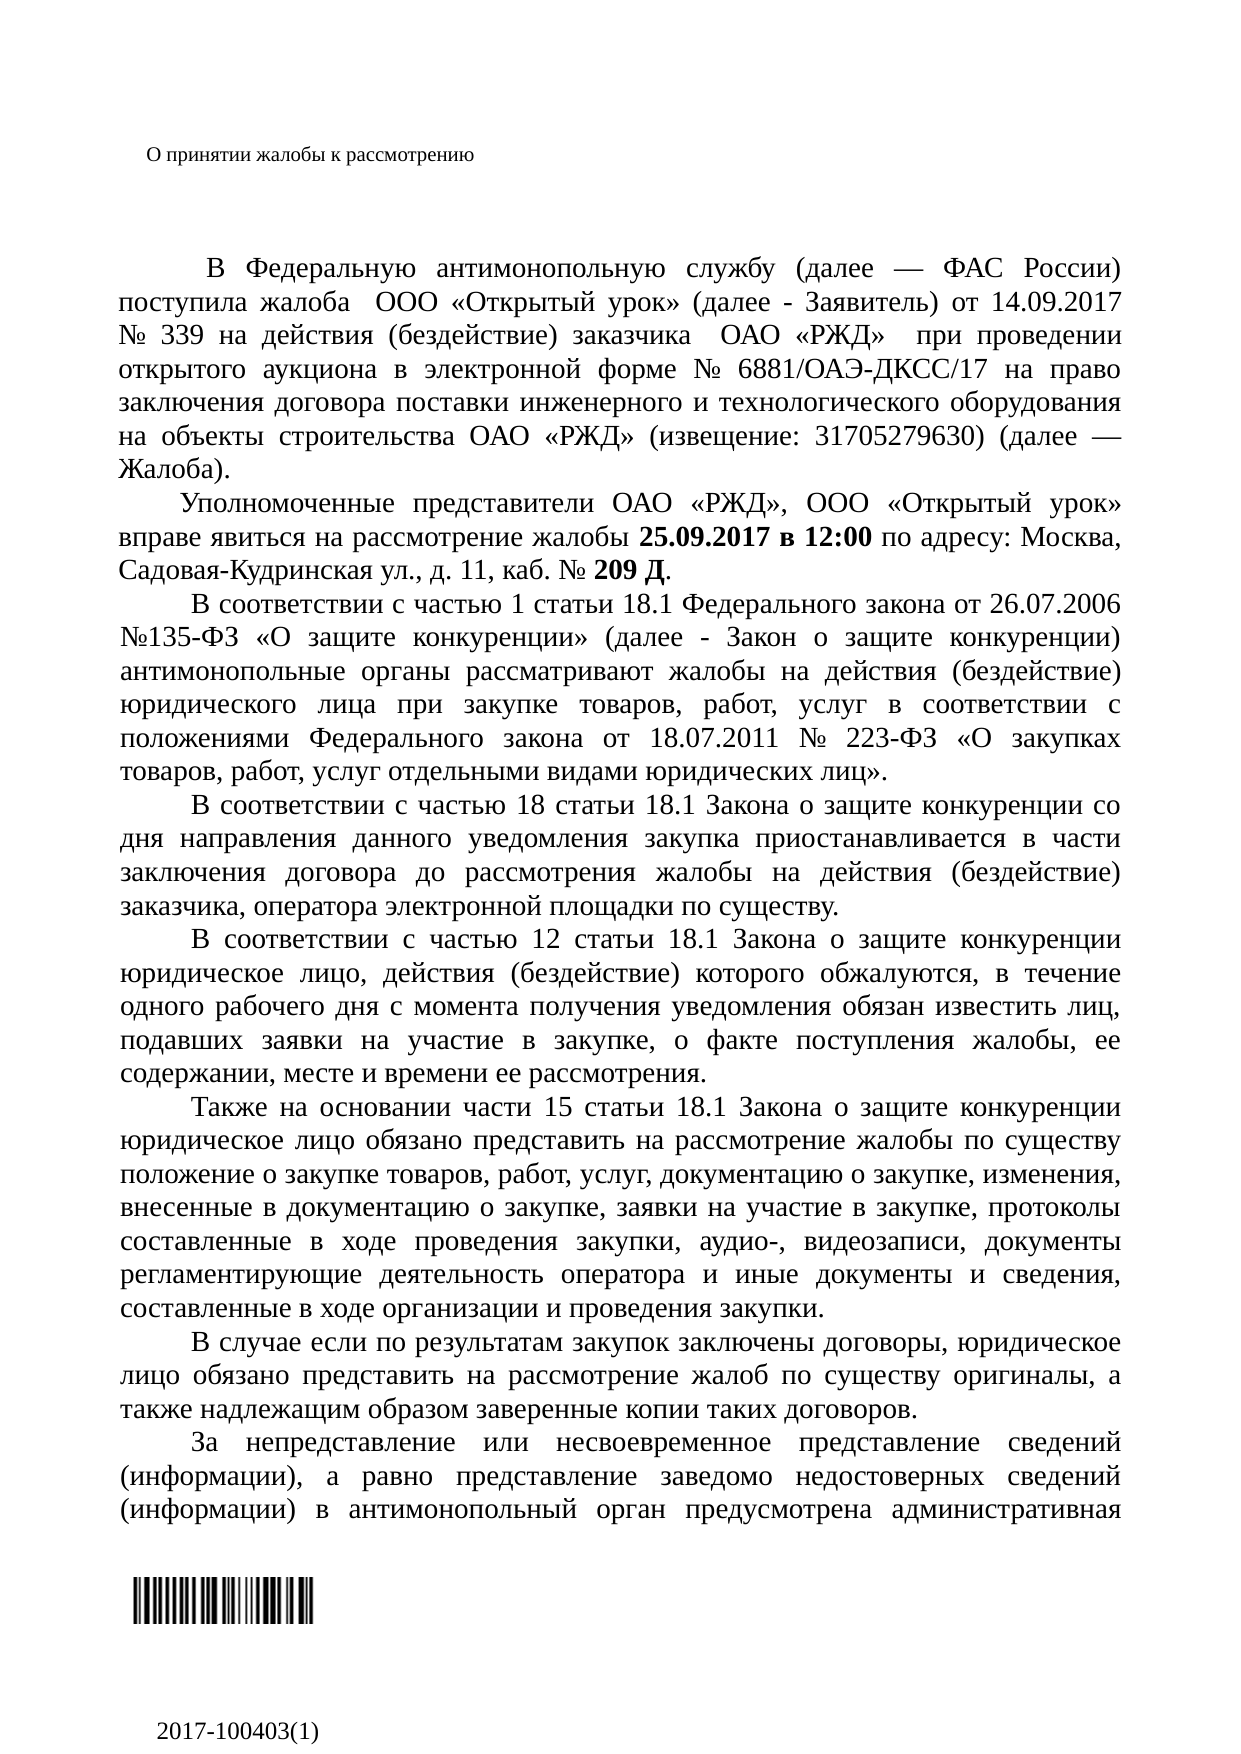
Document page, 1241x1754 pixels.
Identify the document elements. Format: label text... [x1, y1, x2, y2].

text За непредставление или несвоевременное представление сведений (информации), а равно представление заведомо недостоверных сведений (информации) в антимонопольный орган предусмотрена административная [120, 1424, 1122, 1525]
text В соответствии с частью 1 статьи 18.1 Федерального закона от 26.07.2006 №135-ФЗ «О защите конкуренции» (далее - Закон о защите конкуренции) антимонопольные органы рассматривают жалобы на действия (бездействие) юридического лица при закупке товаров, работ, услуг в соответствии с положениями Федерального закона от 18.07.2011 № 223-ФЗ «О закупках товаров, работ, услуг отдельными видами юридических лиц». [120, 586, 1122, 787]
text В Федеральную антимонопольную службу (далее — ФАС России) поступила жалоба ООО «Открытый урок» (далее - Заявитель) от 14.09.2017 № 339 на действия (бездействие) заказчика ОАО «РЖД» при проведении открытого аукциона в электронной форме № 6881/ОАЭ-ДКСС/17 на право заключения договора поставки инженерного и технологического оборудования на объекты строительства ОАО «РЖД» (извещение: 31705279630) (далее — Жалоба). [118, 250, 1122, 485]
text В случае если по результатам закупок заключены договоры, юридическое лицо обязано представить на рассмотрение жалоб по существу оригиналы, а также надлежащим образом заверенные копии таких договоров. [120, 1324, 1122, 1424]
text Уполномоченные представители ОАО «РЖД», ООО «Открытый урок» вправе явиться на рассмотрение жалобы 25.09.2017 в 12:00 по адресу: Москва, Садовая-Кудринская ул., д. 11, каб. № 209 Д. [118, 485, 1122, 586]
text В соответствии с частью 18 статьи 18.1 Закона о защите конкуренции со дня направления данного уведомления закупка приостанавливается в части заключения договора до рассмотрения жалобы на действия (бездействие) заказчика, оператора электронной площадки по существу. [120, 787, 1122, 921]
text Также на основании части 15 статьи 18.1 Закона о защите конкуренции юридическое лицо обязано представить на рассмотрение жалобы по существу положение о закупке товаров, работ, услуг, документацию о закупке, изменения, внесенные в документацию о закупке, заявки на участие в закупке, протоколы составленные в ходе проведения закупки, аудио-, видеозаписи, документы регламентирующие деятельность оператора и иные документы и сведения, составленные в ходе организации и проведения закупки. [120, 1089, 1122, 1324]
text В соответствии с частью 12 статьи 18.1 Закона о защите конкуренции юридическое лицо, действия (бездействие) которого обжалуются, в течение одного рабочего дня с момента получения уведомления обязан известить лиц, подавших заявки на участие в закупке, о факте поступления жалобы, ее содержании, месте и времени ее рассмотрения. [120, 921, 1122, 1089]
picture [118, 1577, 331, 1624]
text О принятии жалобы к рассмотрению [146, 142, 1122, 166]
